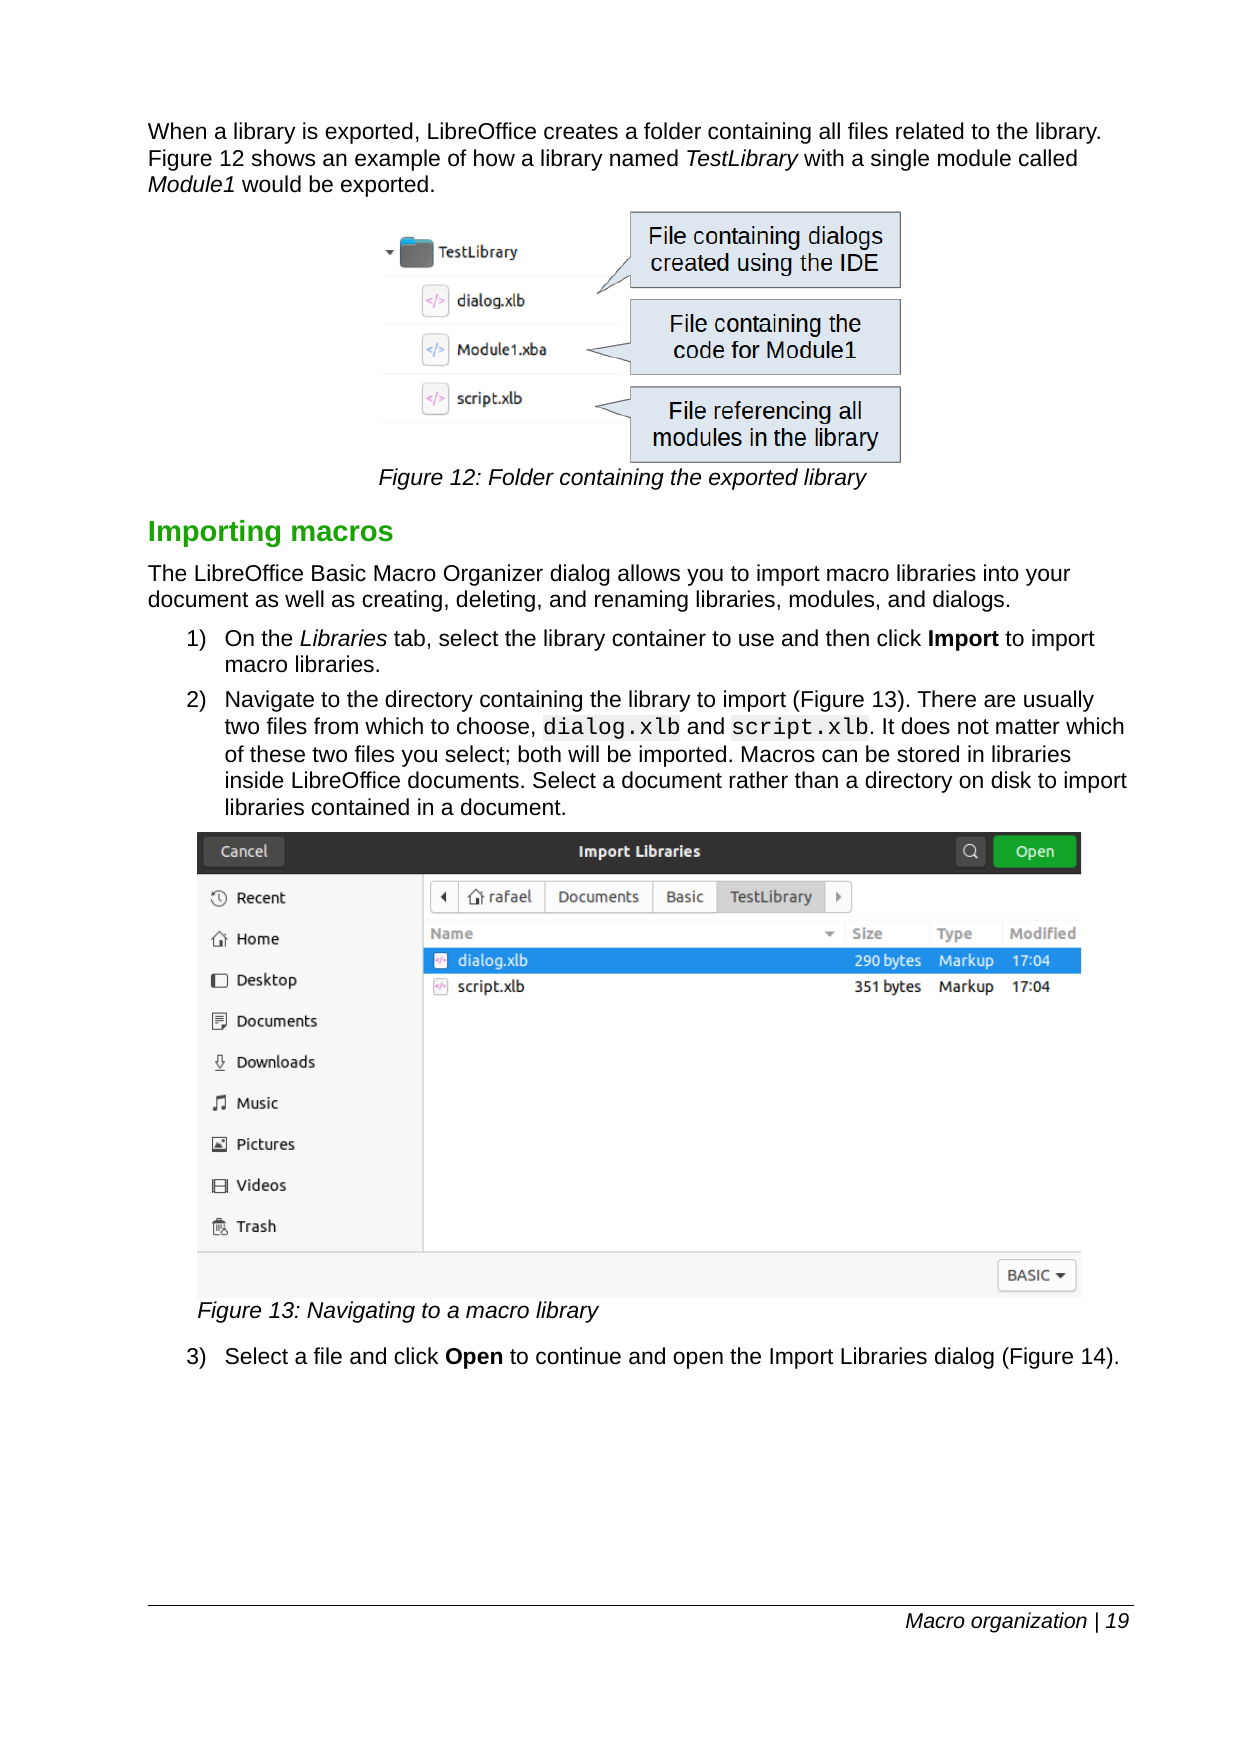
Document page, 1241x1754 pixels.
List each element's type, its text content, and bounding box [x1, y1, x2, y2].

list The LibreOffice Basic Macro Organizer dialog allows you to import macro libraries into your document as well as creating, deleting, and renaming libraries, modules, and dialogs. [148, 559, 1134, 612]
text When a library is exported, LibreOffice creates a folder containing all files related to the library. Figure 12 shows an example of how a library named TestLibrary with a single module called Module1 would be exported. [148, 118, 1134, 197]
list Select a file and click Open to continue and open the Import Libraries dialog (Figure 14). [207, 1343, 1134, 1369]
list On the Libraries tab, select the library container to use and then click Import to import macro libraries. [207, 625, 1134, 677]
picture [378, 209, 904, 465]
text Figure 13: Navigating to a macro library [197, 832, 1085, 1324]
text Figure 12: Folder containing the exported library [378, 465, 903, 491]
picture [197, 832, 1082, 1298]
subtitle Importing macros [148, 514, 1134, 548]
list Navigate to the directory containing the library to import (Figure 13). There are usually two files from which to choose, dialog.xlb and script.xlb. It does not matter which of these two files you select; both will be imported. Macros can be stored in libraries inside LibreOffice documents. Select a document rather than a directory on disk to import libraries contained in a document. [207, 686, 1134, 820]
